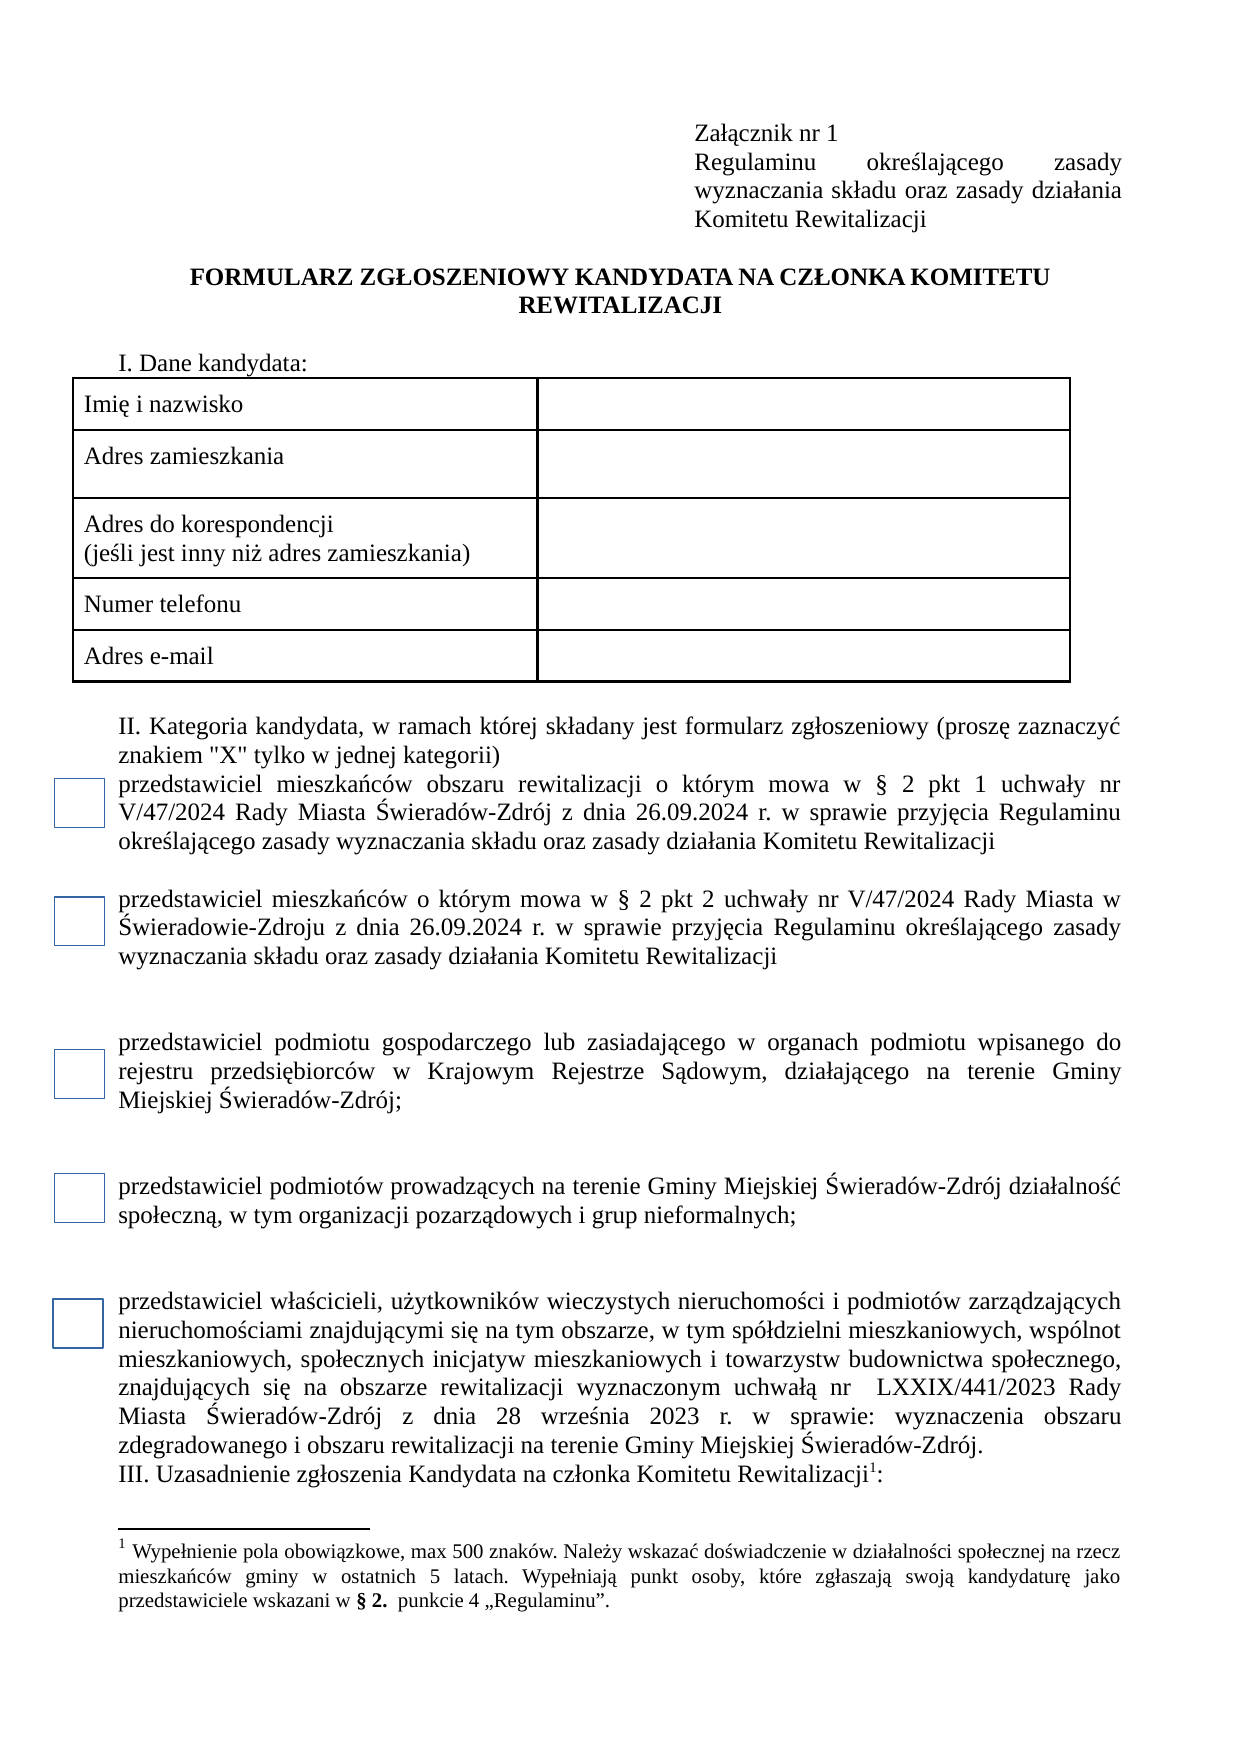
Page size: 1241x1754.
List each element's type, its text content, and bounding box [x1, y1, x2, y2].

table_cell [539, 631, 1069, 680]
text Wypełnienie pola obowiązkowe, max 500 znaków. Należy wskazać doświadczenie w działalności społecznej na rzecz mieszkańców gminy w ostatnich 5 latach. Wypełniają punkt osoby, które zgłaszają swoją kandydaturę jako przedstawiciele wskazani w § 2. punkcie 4 „Regulaminu”. [118, 1535, 1122, 1612]
list przedstawiciel podmiotów prowadzących na terenie Gminy Miejskiej Świeradów-Zdrój działalność społeczną, w tym organizacji pozarządowych i grup nieformalnych; [118, 1171, 1122, 1229]
table_header Imię i nazwisko [74, 379, 536, 428]
list przedstawiciel mieszkańców obszaru rewitalizacji o którym mowa w § 2 pkt 1 uchwały nr V/47/2024 Rady Miasta Świeradów-Zdrój z dnia 26.09.2024 r. w sprawie przyjęcia Regulaminu określającego zasady wyznaczania składu oraz zasady działania Komitetu Rewitalizacji [118, 769, 1122, 855]
text FORMULARZ ZGŁOSZENIOWY KANDYDATA NA CZŁONKA KOMITETU REWITALIZACJI [118, 262, 1122, 319]
table_cell Adres do korespondencji (jeśli jest inny niż adres zamieszkania) [74, 499, 536, 577]
text przedstawiciel właścicieli, użytkowników wieczystych nieruchomości i podmiotów zarządzających nieruchomościami znajdującymi się na tym obszarze, w tym spółdzielni mieszkaniowych, wspólnot mieszkaniowych, społecznych inicjatyw mieszkaniowych i towarzystw budownictwa społecznego, znajdujących się na obszarze rewitalizacji wyznaczonym uchwałą nr LXXIX/441/2023 Rady Miasta Świeradów-Zdrój z dnia 28 września 2023 r. w sprawie: wyznaczenia obszaru zdegradowanego i obszaru rewitalizacji na terenie Gminy Miejskiej Świeradów-Zdrój. [118, 1286, 1122, 1459]
text III. Uzasadnienie zgłoszenia Kandydata na członka Komitetu Rewitalizacji: [118, 1459, 1122, 1487]
text II. Kategoria kandydata, w ramach której składany jest formularz zgłoszeniowy (proszę zaznaczyć znakiem "X" tylko w jednej kategorii) [118, 711, 1122, 769]
text Regulaminu określającego zasady wyznaczania składu oraz zasady działania Komitetu Rewitalizacji [694, 147, 1122, 233]
text Załącznik nr 1 [694, 118, 1122, 147]
list przedstawiciel mieszkańców o którym mowa w § 2 pkt 2 uchwały nr V/47/2024 Rady Miasta w Świeradowie-Zdroju z dnia 26.09.2024 r. w sprawie przyjęcia Regulaminu określającego zasady wyznaczania składu oraz zasady działania Komitetu Rewitalizacji [118, 884, 1122, 970]
list przedstawiciel podmiotu gospodarczego lub zasiadającego w organach podmiotu wpisanego do rejestru przedsiębiorców w Krajowym Rejestrze Sądowym, działającego na terenie Gminy Miejskiej Świeradów-Zdrój; [118, 1027, 1122, 1114]
table_cell Numer telefonu [74, 579, 536, 629]
table_cell [539, 579, 1069, 629]
table_cell Adres zamieszkania [74, 431, 536, 497]
table_cell Adres e-mail [74, 631, 536, 680]
table_cell [539, 499, 1069, 577]
table_header [539, 379, 1069, 428]
table_cell [539, 431, 1069, 497]
text I. Dane kandydata: [118, 348, 1122, 377]
